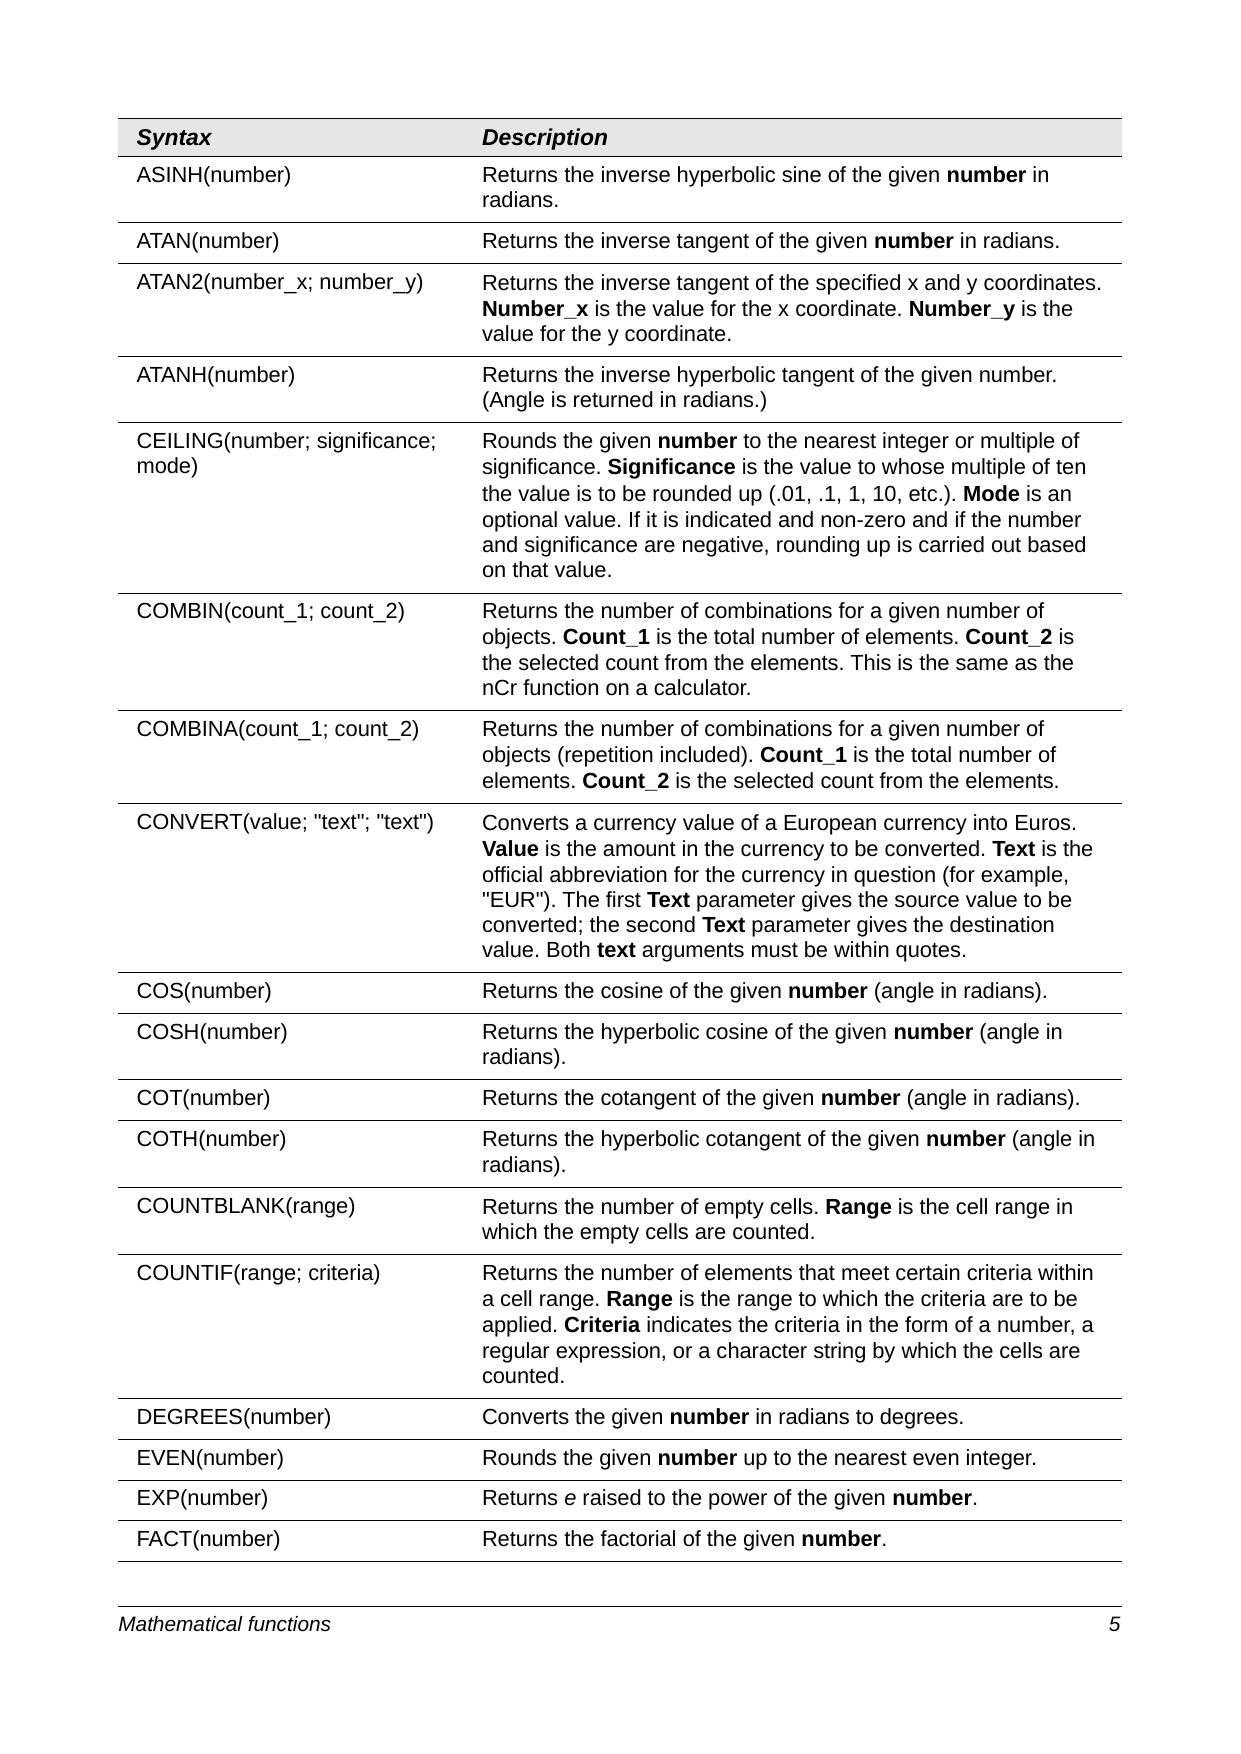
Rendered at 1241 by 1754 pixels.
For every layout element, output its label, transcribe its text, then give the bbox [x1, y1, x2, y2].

table_cell ATAN2(number_x; number_y) [118, 264, 464, 356]
table_cell Returns the hyperbolic cotangent of the given number (angle in radians). [464, 1121, 1122, 1187]
table_cell EXP(number) [118, 1481, 464, 1520]
table_cell Returns the cotangent of the given number (angle in radians). [464, 1080, 1122, 1120]
table_cell Returns the inverse tangent of the specified x and y coordinates. Number_x is the value for the x coordinate. Number_y is the value for the y coordinate. [464, 264, 1122, 356]
table_cell ATAN(number) [118, 223, 464, 263]
table_cell EVEN(number) [118, 1440, 464, 1479]
table_cell Converts the given number in radians to degrees. [464, 1399, 1122, 1439]
table_cell COSH(number) [118, 1014, 464, 1079]
table_cell Returns the inverse tangent of the given number in radians. [464, 223, 1122, 263]
table_cell COMBINA(count_1; count_2) [118, 711, 464, 803]
table_cell FACT(number) [118, 1521, 464, 1561]
table_cell Returns the number of combinations for a given number of objects (repetition included). Count_1 is the total number of elements. Count_2 is the selected count from the elements. [464, 711, 1122, 803]
table_cell ATANH(number) [118, 357, 464, 422]
table_cell COMBIN(count_1; count_2) [118, 594, 464, 710]
table_cell COUNTBLANK(range) [118, 1188, 464, 1254]
table_cell Returns the number of elements that meet certain criteria within a cell range. Range is the range to which the criteria are to be applied. Criteria indicates the criteria in the form of a number, a regular expression, or a character string by which the cells are counted. [464, 1255, 1122, 1398]
table_cell COUNTIF(range; criteria) [118, 1255, 464, 1398]
table_cell Converts a currency value of a European currency into Euros. Value is the amount in the currency to be converted. Text is the official abbreviation for the currency in question (for example, "EUR"). The first Text parameter gives the source value to be converted; the second Text parameter gives the destination value. Both text arguments must be within quotes. [464, 804, 1122, 972]
table_cell ASINH(number) [118, 157, 464, 222]
table_cell Rounds the given number up to the nearest even integer. [464, 1440, 1122, 1479]
table_cell COS(number) [118, 973, 464, 1013]
table_header Syntax [118, 119, 464, 156]
table_cell Returns the number of combinations for a given number of objects. Count_1 is the total number of elements. Count_2 is the selected count from the elements. This is the same as the nCr function on a calculator. [464, 594, 1122, 710]
table_cell DEGREES(number) [118, 1399, 464, 1439]
table_cell COT(number) [118, 1080, 464, 1120]
table_cell Rounds the given number to the nearest integer or multiple of significance. Significance is the value to whose multiple of ten the value is to be rounded up (.01, .1, 1, 10, etc.). Mode is an optional value. If it is indicated and non-zero and if the number and significance are negative, rounding up is carried out based on that value. [464, 423, 1122, 592]
table_cell Returns the cosine of the given number (angle in radians). [464, 973, 1122, 1013]
table_cell Returns the inverse hyperbolic sine of the given number in radians. [464, 157, 1122, 222]
table_cell Returns e raised to the power of the given number. [464, 1481, 1122, 1520]
table_cell Returns the inverse hyperbolic tangent of the given number. (Angle is returned in radians.) [464, 357, 1122, 422]
table_cell Returns the number of empty cells. Range is the cell range in which the empty cells are counted. [464, 1188, 1122, 1254]
table_cell Returns the factorial of the given number. [464, 1521, 1122, 1561]
table_header Description [464, 119, 1122, 156]
table_cell CONVERT(value; "text"; "text") [118, 804, 464, 972]
table_cell COTH(number) [118, 1121, 464, 1187]
table_cell CEILING(number; significance; mode) [118, 423, 464, 592]
table_cell Returns the hyperbolic cosine of the given number (angle in radians). [464, 1014, 1122, 1079]
